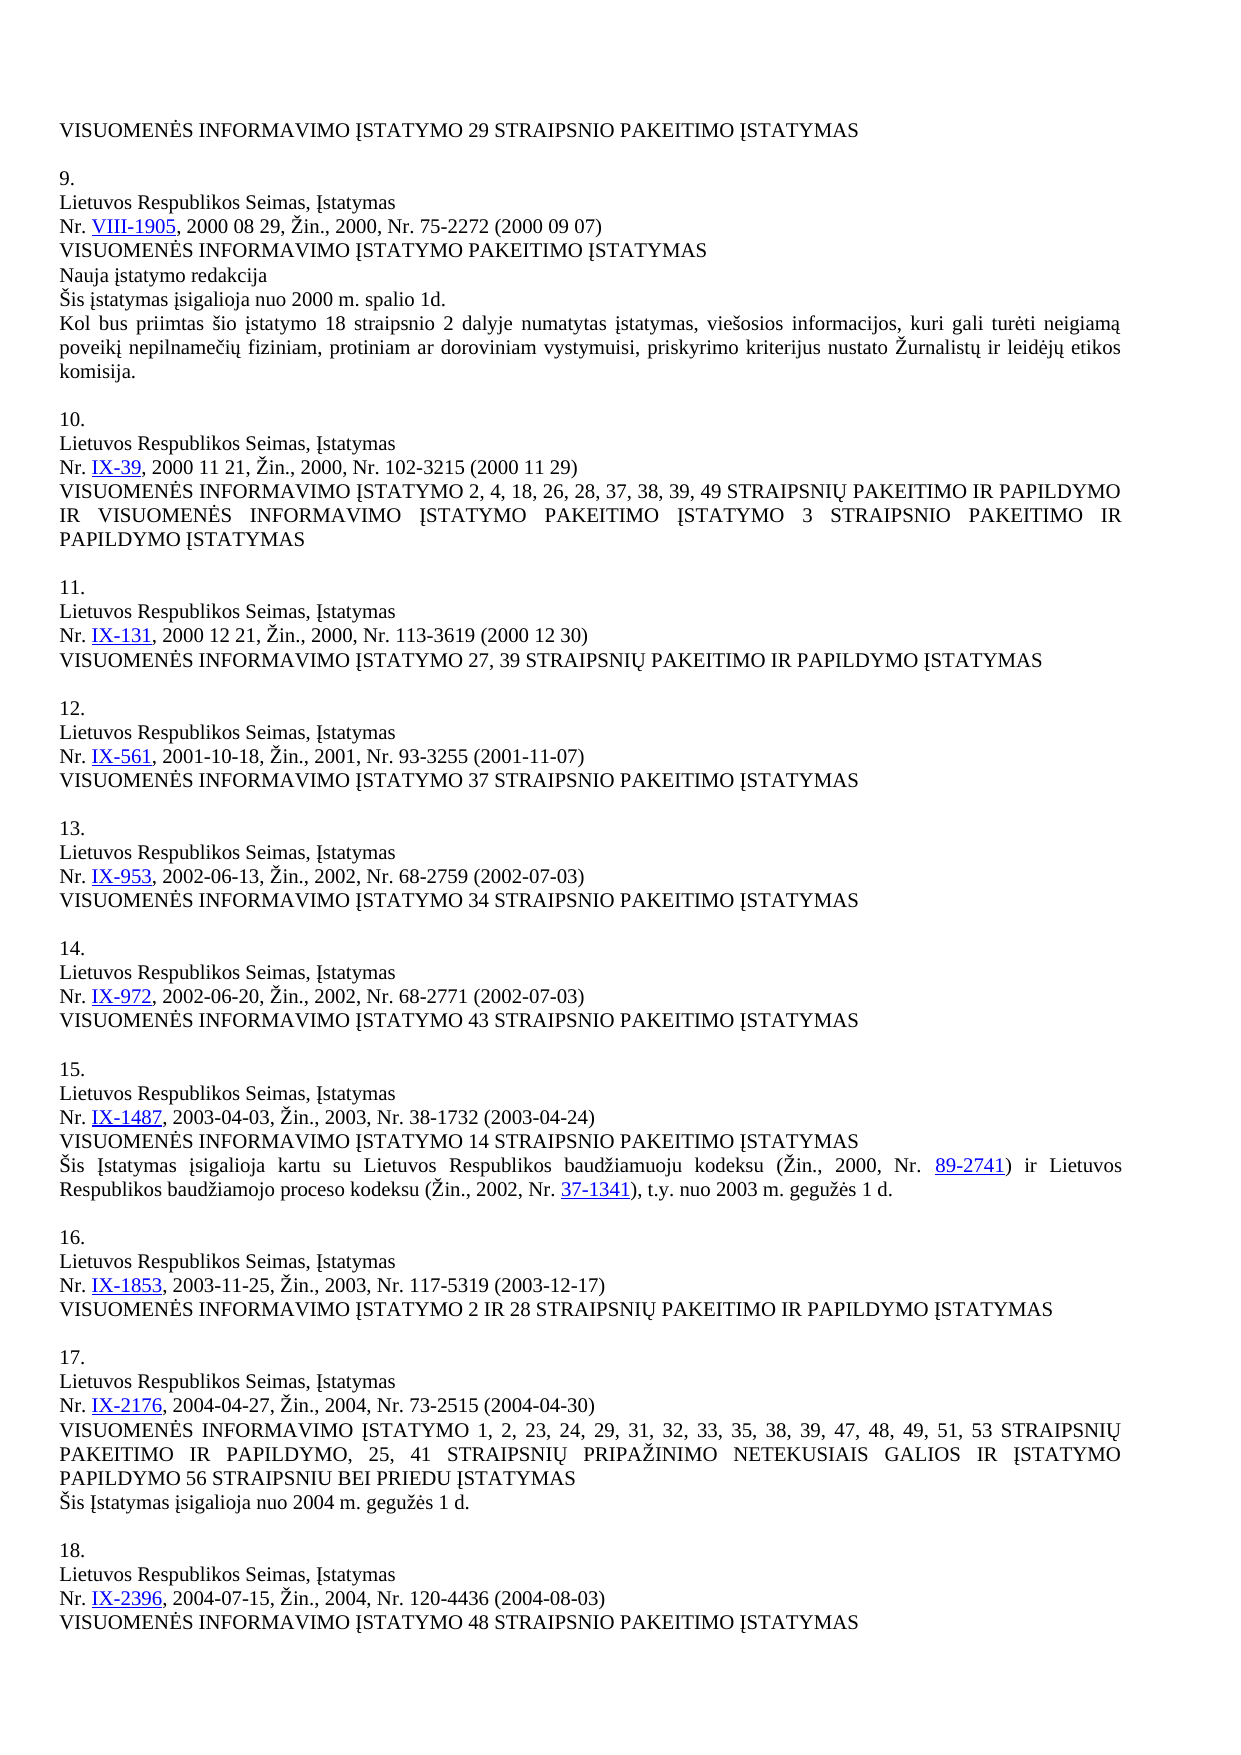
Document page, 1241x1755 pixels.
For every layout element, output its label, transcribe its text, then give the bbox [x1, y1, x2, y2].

text Nr. IX-131, 2000 12 21, Žin., 2000, Nr. 113-3619 (2000 12 30) [59, 623, 1122, 647]
text Nr. IX-972, 2002-06-20, Žin., 2002, Nr. 68-2771 (2002-07-03) [59, 984, 1122, 1008]
text VISUOMENĖS INFORMAVIMO ĮSTATYMO 2 IR 28 STRAIPSNIŲ PAKEITIMO IR PAPILDYMO ĮSTATYMAS [59, 1297, 1122, 1321]
text 9. [59, 166, 1122, 190]
text VISUOMENĖS INFORMAVIMO ĮSTATYMO 27, 39 STRAIPSNIŲ PAKEITIMO IR PAPILDYMO ĮSTATYMAS [59, 647, 1122, 672]
text Šis Įstatymas įsigalioja kartu su Lietuvos Respublikos baudžiamuoju kodeksu (Žin., 2000, Nr. 89-2741) ir Lietuvos Respublikos baudžiamojo proceso kodeksu (Žin., 2002, Nr. 37-1341), t.y. nuo 2003 m. gegužės 1 d. [59, 1153, 1122, 1201]
text 10. [59, 407, 1122, 431]
text Nr. IX-1487, 2003-04-03, Žin., 2003, Nr. 38-1732 (2003-04-24) [59, 1105, 1122, 1129]
text Lietuvos Respublikos Seimas, Įstatymas [59, 190, 1122, 214]
text Lietuvos Respublikos Seimas, Įstatymas [59, 840, 1122, 864]
text VISUOMENĖS INFORMAVIMO ĮSTATYMO 29 STRAIPSNIO PAKEITIMO ĮSTATYMAS [59, 118, 1122, 142]
text 14. [59, 936, 1122, 960]
text Šis įstatymas įsigalioja nuo 2000 m. spalio 1d. [59, 287, 1122, 311]
text Lietuvos Respublikos Seimas, Įstatymas [59, 1081, 1122, 1105]
text Kol bus priimtas šio įstatymo 18 straipsnio 2 dalyje numatytas įstatymas, viešosios informacijos, kuri gali turėti neigiamą poveikį nepilnamečių fiziniam, protiniam ar doroviniam vystymuisi, priskyrimo kriterijus nustato Žurnalistų ir leidėjų etikos komisija. [59, 311, 1122, 383]
text Nr. IX-39, 2000 11 21, Žin., 2000, Nr. 102-3215 (2000 11 29) [59, 455, 1122, 479]
text 18. [59, 1538, 1122, 1562]
text 12. [59, 696, 1122, 720]
text 11. [59, 575, 1122, 599]
text Lietuvos Respublikos Seimas, Įstatymas [59, 1562, 1122, 1586]
text Nr. IX-2176, 2004-04-27, Žin., 2004, Nr. 73-2515 (2004-04-30) [59, 1393, 1122, 1417]
text VISUOMENĖS INFORMAVIMO ĮSTATYMO 2, 4, 18, 26, 28, 37, 38, 39, 49 STRAIPSNIŲ PAKEITIMO IR PAPILDYMO IR VISUOMENĖS INFORMAVIMO ĮSTATYMO PAKEITIMO ĮSTATYMO 3 STRAIPSNIO PAKEITIMO IR PAPILDYMO ĮSTATYMAS [59, 479, 1122, 551]
text Nr. IX-1853, 2003-11-25, Žin., 2003, Nr. 117-5319 (2003-12-17) [59, 1273, 1122, 1297]
text Lietuvos Respublikos Seimas, Įstatymas [59, 1249, 1122, 1273]
text Lietuvos Respublikos Seimas, Įstatymas [59, 960, 1122, 984]
text VISUOMENĖS INFORMAVIMO ĮSTATYMO PAKEITIMO ĮSTATYMAS [59, 238, 1122, 262]
text VISUOMENĖS INFORMAVIMO ĮSTATYMO 14 STRAIPSNIO PAKEITIMO ĮSTATYMAS [59, 1129, 1122, 1153]
text Lietuvos Respublikos Seimas, Įstatymas [59, 1369, 1122, 1393]
text Lietuvos Respublikos Seimas, Įstatymas [59, 599, 1122, 623]
text 16. [59, 1225, 1122, 1249]
text Lietuvos Respublikos Seimas, Įstatymas [59, 720, 1122, 744]
text VISUOMENĖS INFORMAVIMO ĮSTATYMO 43 STRAIPSNIO PAKEITIMO ĮSTATYMAS [59, 1008, 1122, 1032]
text VISUOMENĖS INFORMAVIMO ĮSTATYMO 37 STRAIPSNIO PAKEITIMO ĮSTATYMAS [59, 768, 1122, 792]
text 17. [59, 1345, 1122, 1369]
text 15. [59, 1057, 1122, 1081]
text VISUOMENĖS INFORMAVIMO ĮSTATYMO 34 STRAIPSNIO PAKEITIMO ĮSTATYMAS [59, 888, 1122, 912]
text 13. [59, 816, 1122, 840]
text VISUOMENĖS INFORMAVIMO ĮSTATYMO 48 STRAIPSNIO PAKEITIMO ĮSTATYMAS [59, 1610, 1122, 1634]
text Nr. IX-953, 2002-06-13, Žin., 2002, Nr. 68-2759 (2002-07-03) [59, 864, 1122, 888]
text Nauja įstatymo redakcija [59, 262, 1122, 287]
text Nr. IX-2396, 2004-07-15, Žin., 2004, Nr. 120-4436 (2004-08-03) [59, 1586, 1122, 1610]
text VISUOMENĖS INFORMAVIMO ĮSTATYMO 1, 2, 23, 24, 29, 31, 32, 33, 35, 38, 39, 47, 48, 49, 51, 53 STRAIPSNIŲ PAKEITIMO IR PAPILDYMO, 25, 41 STRAIPSNIŲ PRIPAŽINIMO NETEKUSIAIS GALIOS IR ĮSTATYMO PAPILDYMO 56 STRAIPSNIU BEI PRIEDU ĮSTATYMAS [59, 1417, 1122, 1490]
text Nr. VIII-1905, 2000 08 29, Žin., 2000, Nr. 75-2272 (2000 09 07) [59, 214, 1122, 238]
text Šis Įstatymas įsigalioja nuo 2004 m. gegužės 1 d. [59, 1490, 1122, 1514]
text Nr. IX-561, 2001-10-18, Žin., 2001, Nr. 93-3255 (2001-11-07) [59, 744, 1122, 768]
text Lietuvos Respublikos Seimas, Įstatymas [59, 431, 1122, 455]
